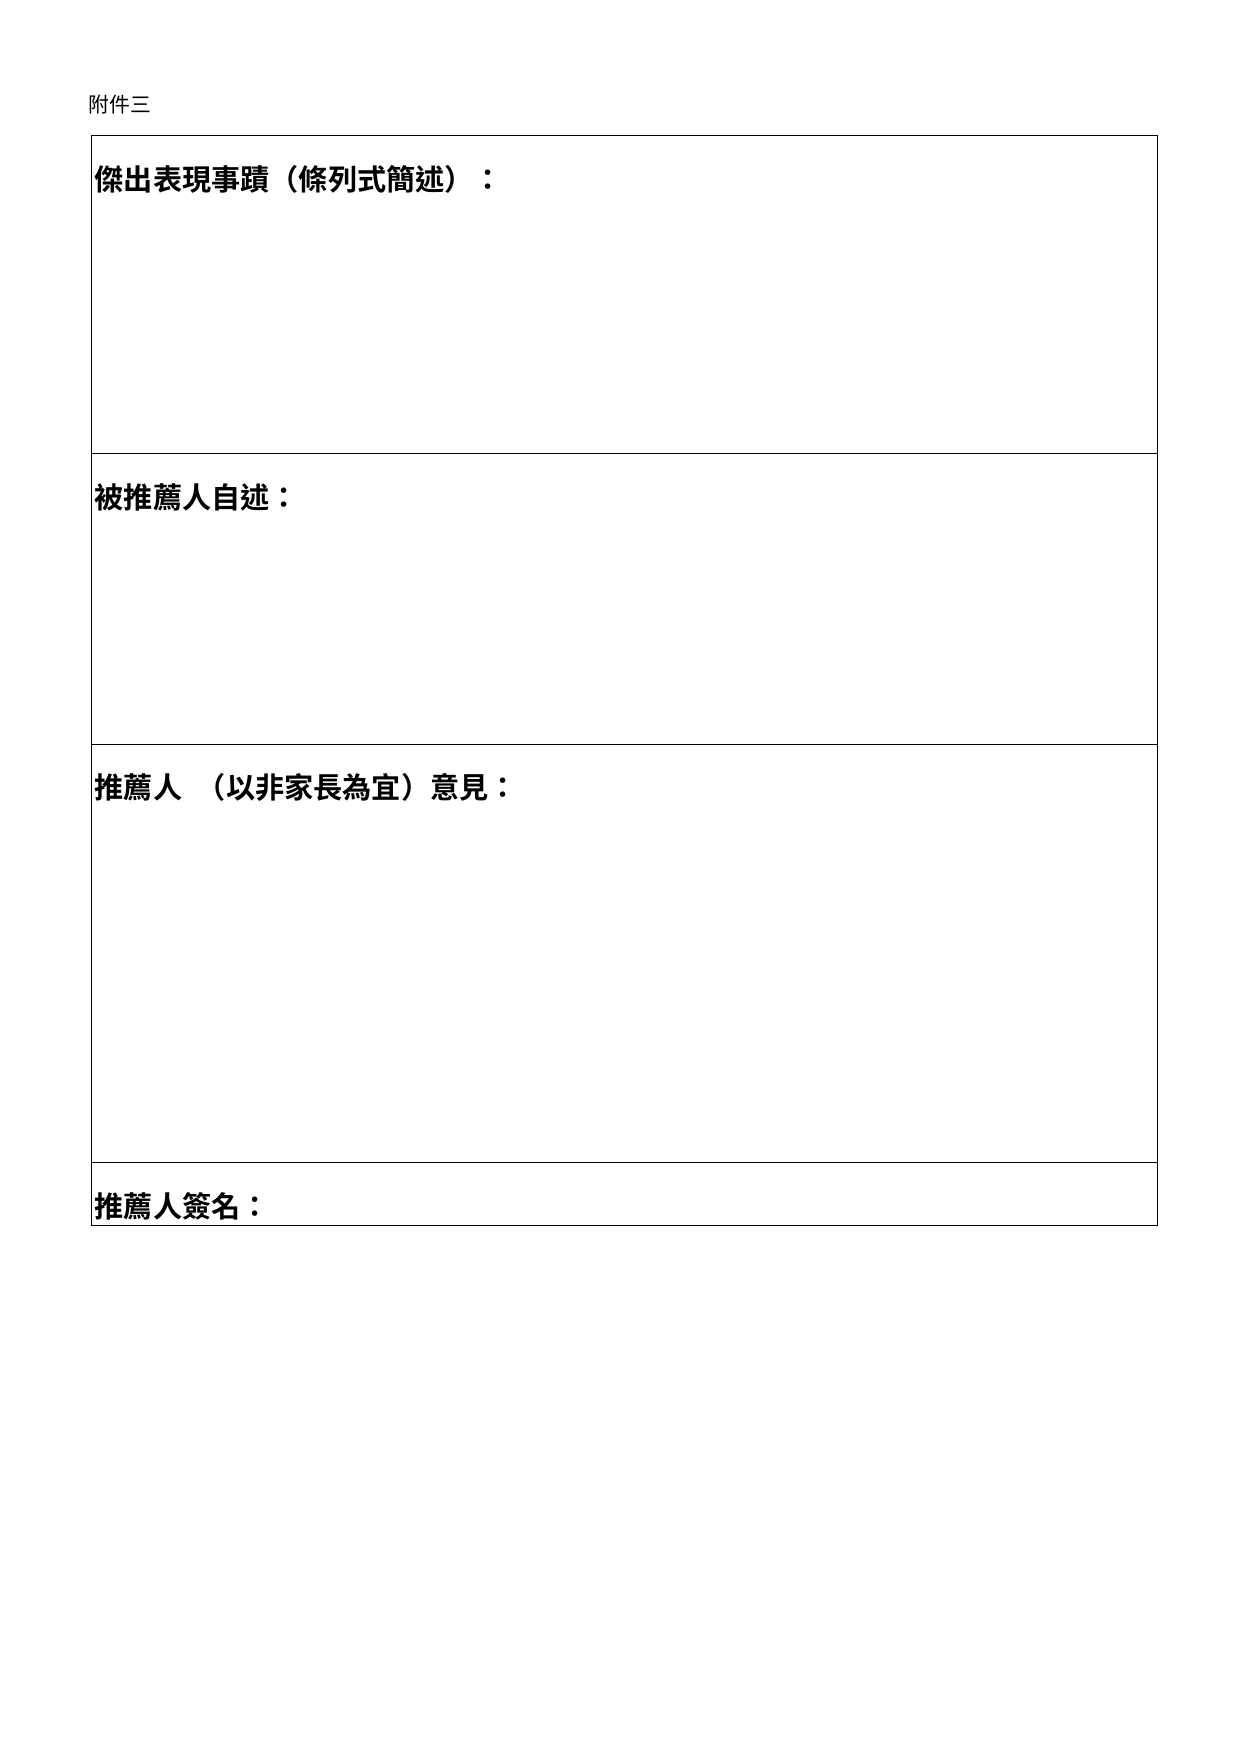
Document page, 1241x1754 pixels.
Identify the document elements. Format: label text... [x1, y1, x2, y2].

table_cell 傑出表現事蹟（條列式簡述）： [92, 136, 1157, 453]
table_cell 推薦人 （以非家長為宜）意見： [92, 745, 1157, 1162]
table_cell 推薦人簽名： [92, 1163, 1157, 1225]
table_cell 被推薦人自述： [92, 454, 1157, 743]
